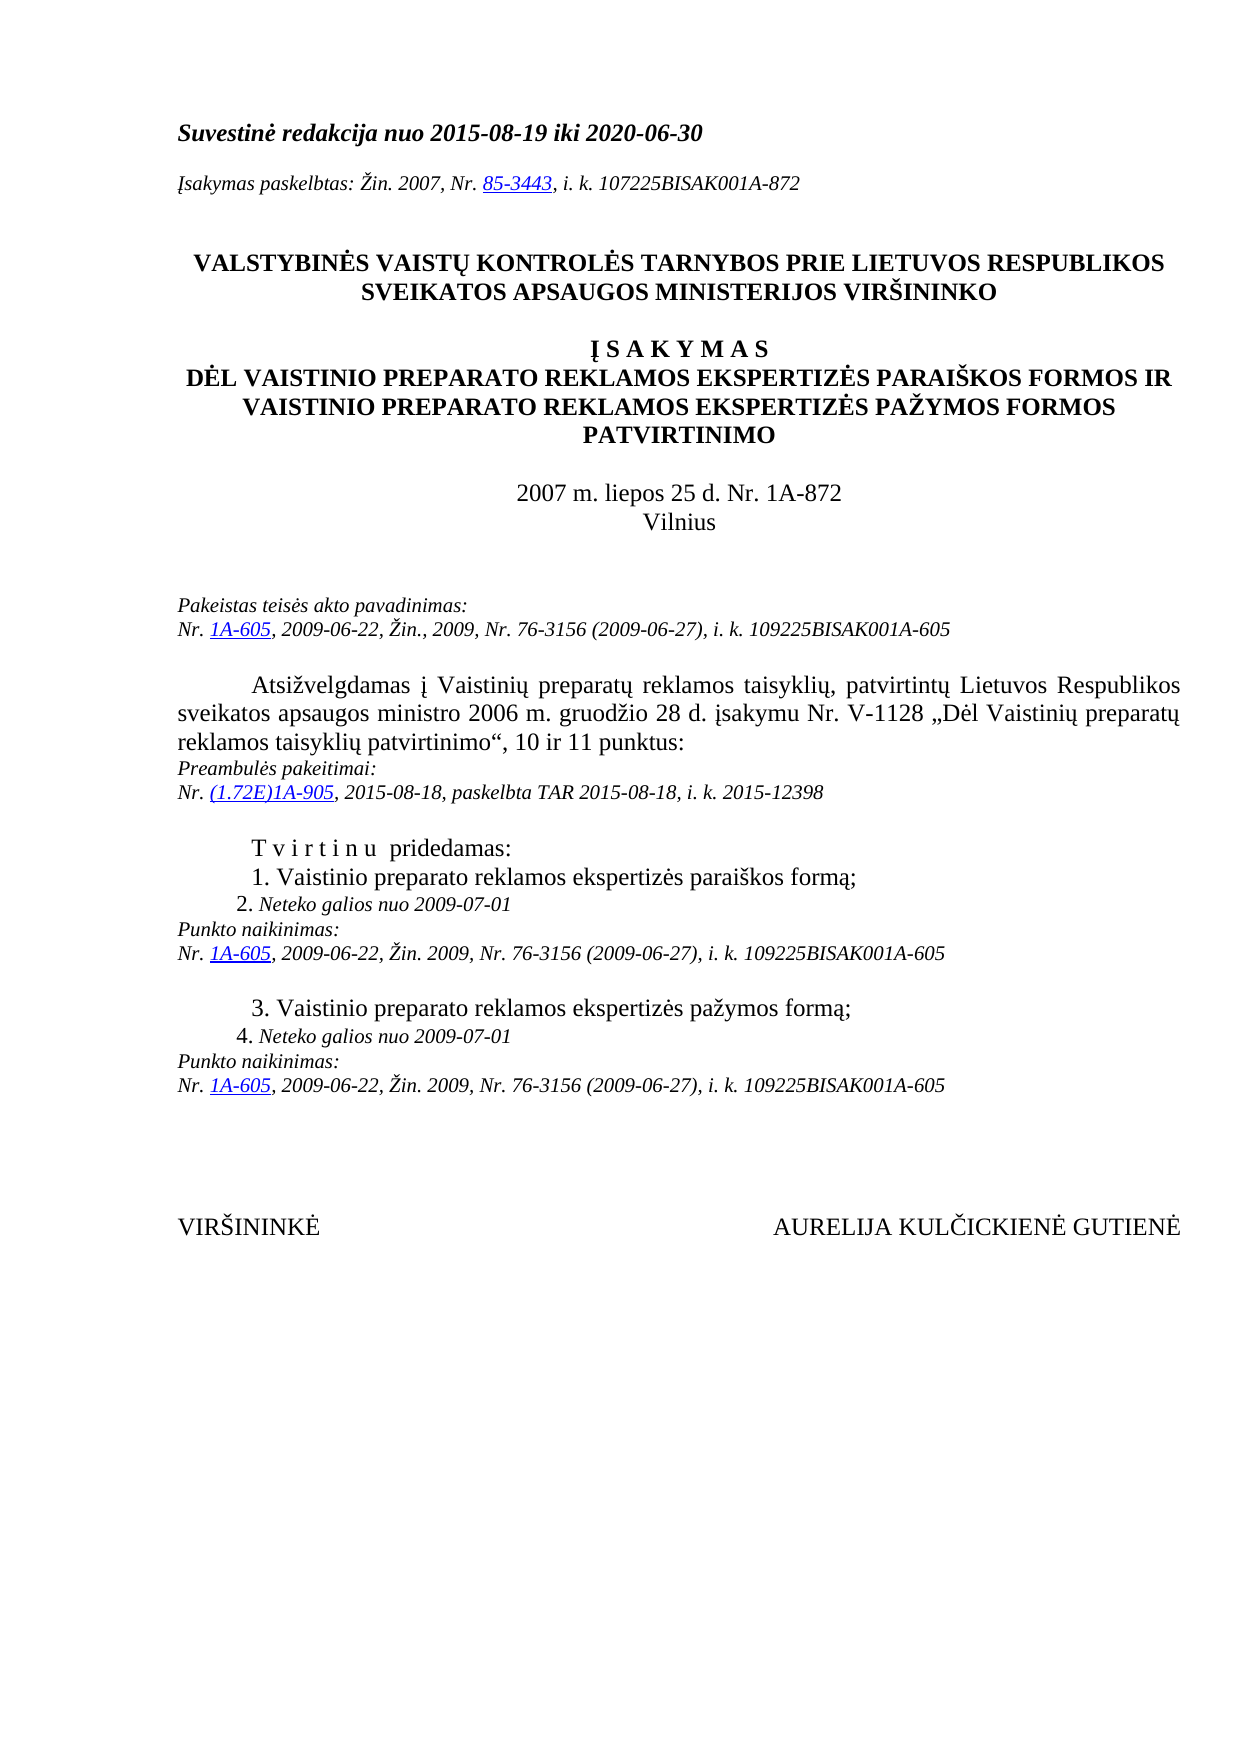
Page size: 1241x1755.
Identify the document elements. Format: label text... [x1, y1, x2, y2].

text Atsižvelgdamas į Vaistinių preparatų reklamos taisyklių, patvirtintų Lietuvos Respublikоs sveikatos apsaugos ministro 2006 m. gruodžio 28 d. įsakymu Nr. V-1128 „Dėl Vaistinių preparatų reklamos taisyklių patvirtinimo“, 10 ir 11 punktus: [177, 670, 1181, 756]
text VALSTYBINĖS VAISTŲ KONTROLĖS TARNYBOS PRIE LIETUVOS RESPUBLIKOS SVEIKATOS APSAUGOS MINISTERIJOS VIRŠININKO [177, 248, 1181, 305]
text VIRŠININKĖ AURELIJA KULČICKIENĖ GUTIENĖ [177, 1212, 1181, 1241]
text Preambulės pakeitimai: [177, 756, 1181, 780]
text Suvestinė redakcija nuo 2015-08-19 iki 2020-06-30 [177, 118, 1181, 147]
text 2. Neteko galios nuo 2009-07-01 [177, 890, 1181, 917]
text 1. Vaistinio preparato reklamos ekspertizės paraiškos formą; [177, 862, 1181, 890]
text Vilnius [177, 507, 1181, 535]
text 3. Vaistinio preparato reklamos ekspertizės pažymos formą; [177, 993, 1181, 1022]
text Nr. 1A-605, 2009-06-22, Žin. 2009, Nr. 76-3156 (2009-06-27), i. k. 109225BISAK001A-605 [177, 1073, 1181, 1097]
text Punkto naikinimas: [177, 917, 1181, 941]
text Nr. (1.72E)1A-905, 2015-08-18, paskelbta TAR 2015-08-18, i. k. 2015-12398 [177, 780, 1181, 804]
text Į S A K Y M A S [177, 334, 1181, 363]
text Nr. 1A-605, 2009-06-22, Žin., 2009, Nr. 76-3156 (2009-06-27), i. k. 109225BISAK001A-605 [177, 617, 1181, 641]
text Tvirtinu pridedamas: [177, 833, 1181, 862]
text Nr. 1A-605, 2009-06-22, Žin. 2009, Nr. 76-3156 (2009-06-27), i. k. 109225BISAK001A-605 [177, 941, 1181, 965]
text Pakeistas teisės akto pavadinimas: [177, 593, 1181, 617]
text DĖL VAISTINIO PREPARATO REKLAMOS EKSPERTIZĖS PARAIŠKOS FORMOS IR VAISTINIO PREPARATO REKLAMOS EKSPERTIZĖS PAŽYMOS FORMOS PATVIRTINIMO [177, 363, 1181, 449]
text 2007 m. liepos 25 d. Nr. 1A-872 [177, 478, 1181, 507]
text 4. Neteko galios nuo 2009-07-01 [177, 1022, 1181, 1049]
text Įsakymas paskelbtas: Žin. 2007, Nr. 85-3443, i. k. 107225BISAK001A-872 [177, 171, 1181, 195]
text Punkto naikinimas: [177, 1049, 1181, 1073]
